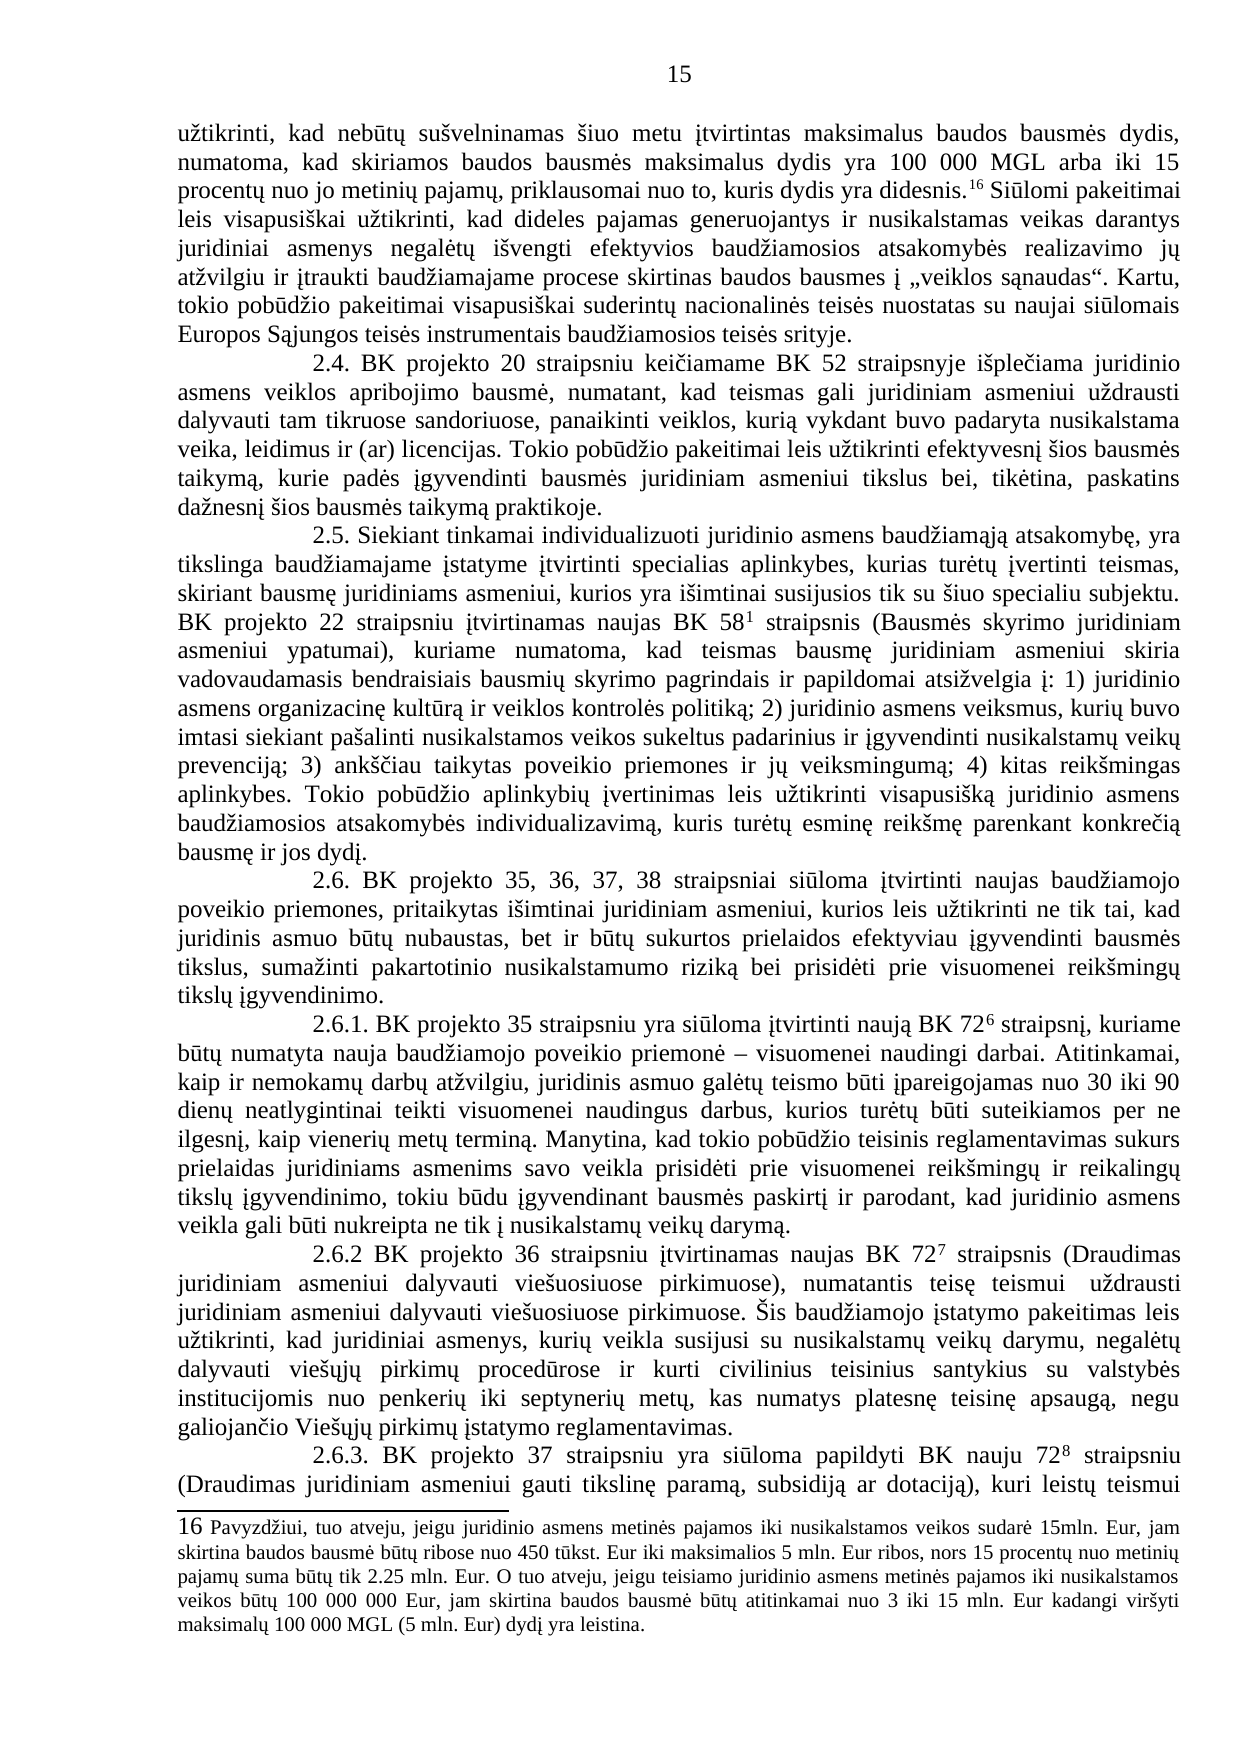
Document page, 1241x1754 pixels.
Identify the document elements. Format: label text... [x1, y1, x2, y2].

text 2.4. BK projekto 20 straipsniu keičiamame BK 52 straipsnyje išplečiama juridinio asmens veiklos apribojimo bausmė, numatant, kad teismas gali juridiniam asmeniui uždrausti dalyvauti tam tikruose sandoriuose, panaikinti veiklos, kurią vykdant buvo padaryta nusikalstama veika, leidimus ir (ar) licencijas. Tokio pobūdžio pakeitimai leis užtikrinti efektyvesnį šios bausmės taikymą, kurie padės įgyvendinti bausmės juridiniam asmeniui tikslus bei, tikėtina, paskatins dažnesnį šios bausmės taikymą praktikoje. [177, 348, 1181, 521]
text Pavyzdžiui, tuo atveju, jeigu juridinio asmens metinės pajamos iki nusikalstamos veikos sudarė 15mln. Eur, jam skirtina baudos bausmė būtų ribose nuo 450 tūkst. Eur iki maksimalios 5 mln. Eur ribos, nors 15 procentų nuo metinių pajamų suma būtų tik 2.25 mln. Eur. O tuo atveju, jeigu teisiamo juridinio asmens metinės pajamos iki nusikalstamos veikos būtų 100 000 000 Eur, jam skirtina baudos bausmė būtų atitinkamai nuo 3 iki 15 mln. Eur kadangi viršyti maksimalų 100 000 MGL (5 mln. Eur) dydį yra leistina. [177, 1511, 1181, 1636]
text užtikrinti, kad nebūtų sušvelninamas šiuo metu įtvirtintas maksimalus baudos bausmės dydis, numatoma, kad skiriamos baudos bausmės maksimalus dydis yra 100 000 MGL arba iki 15 procentų nuo jo metinių pajamų, priklausomai nuo to, kuris dydis yra didesnis. Siūlomi pakeitimai leis visapusiškai užtikrinti, kad dideles pajamas generuojantys ir nusikalstamas veikas darantys juridiniai asmenys negalėtų išvengti efektyvios baudžiamosios atsakomybės realizavimo jų atžvilgiu ir įtraukti baudžiamajame procese skirtinas baudos bausmes į „veiklos sąnaudas“. Kartu, tokio pobūdžio pakeitimai visapusiškai suderintų nacionalinės teisės nuostatas su naujai siūlomais Europos Sąjungos teisės instrumentais baudžiamosios teisės srityje. [177, 118, 1181, 348]
text 2.5. Siekiant tinkamai individualizuoti juridinio asmens baudžiamąją atsakomybę, yra tikslinga baudžiamajame įstatyme įtvirtinti specialias aplinkybes, kurias turėtų įvertinti teismas, skiriant bausmę juridiniams asmeniui, kurios yra išimtinai susijusios tik su šiuo specialiu subjektu. BK projekto 22 straipsniu įtvirtinamas naujas BK 581 straipsnis (Bausmės skyrimo juridiniam asmeniui ypatumai), kuriame numatoma, kad teismas bausmę juridiniam asmeniui skiria vadovaudamasis bendraisiais bausmių skyrimo pagrindais ir papildomai atsižvelgia į: 1) juridinio asmens organizacinę kultūrą ir veiklos kontrolės politiką; 2) juridinio asmens veiksmus, kurių buvo imtasi siekiant pašalinti nusikalstamos veikos sukeltus padarinius ir įgyvendinti nusikalstamų veikų prevenciją; 3) ankščiau taikytas poveikio priemones ir jų veiksmingumą; 4) kitas reikšmingas aplinkybes. Tokio pobūdžio aplinkybių įvertinimas leis užtikrinti visapusišką juridinio asmens baudžiamosios atsakomybės individualizavimą, kuris turėtų esminę reikšmę parenkant konkrečią bausmę ir jos dydį. [177, 521, 1181, 866]
text 2.6.3. BK projekto 37 straipsniu yra siūloma papildyti BK nauju 728 straipsniu (Draudimas juridiniam asmeniui gauti tikslinę paramą, subsidiją ar dotaciją), kuri leistų teismui [177, 1441, 1181, 1498]
text 2.6.1. BK projekto 35 straipsniu yra siūloma įtvirtinti naują BK 726 straipsnį, kuriame būtų numatyta nauja baudžiamojo poveikio priemonė – visuomenei naudingi darbai. Atitinkamai, kaip ir nemokamų darbų atžvilgiu, juridinis asmuo galėtų teismo būti įpareigojamas nuo 30 iki 90 dienų neatlygintinai teikti visuomenei naudingus darbus, kurios turėtų būti suteikiamos per ne ilgesnį, kaip vienerių metų terminą. Manytina, kad tokio pobūdžio teisinis reglamentavimas sukurs prielaidas juridiniams asmenims savo veikla prisidėti prie visuomenei reikšmingų ir reikalingų tikslų įgyvendinimo, tokiu būdu įgyvendinant bausmės paskirtį ir parodant, kad juridinio asmens veikla gali būti nukreipta ne tik į nusikalstamų veikų darymą. [177, 1009, 1181, 1239]
text 2.6.2 BK projekto 36 straipsniu įtvirtinamas naujas BK 727 straipsnis (Draudimas juridiniam asmeniui dalyvauti viešuosiuose pirkimuose), numatantis teisę teismui uždrausti juridiniam asmeniui dalyvauti viešuosiuose pirkimuose. Šis baudžiamojo įstatymo pakeitimas leis užtikrinti, kad juridiniai asmenys, kurių veikla susijusi su nusikalstamų veikų darymu, negalėtų dalyvauti viešųjų pirkimų procedūrose ir kurti civilinius teisinius santykius su valstybės institucijomis nuo penkerių iki septynerių metų, kas numatys platesnę teisinę apsaugą, negu galiojančio Viešųjų pirkimų įstatymo reglamentavimas. [177, 1239, 1181, 1441]
text 2.6. BK projekto 35, 36, 37, 38 straipsniai siūloma įtvirtinti naujas baudžiamojo poveikio priemones, pritaikytas išimtinai juridiniam asmeniui, kurios leis užtikrinti ne tik tai, kad juridinis asmuo būtų nubaustas, bet ir būtų sukurtos prielaidos efektyviau įgyvendinti bausmės tikslus, sumažinti pakartotinio nusikalstamumo riziką bei prisidėti prie visuomenei reikšmingų tikslų įgyvendinimo. [177, 866, 1181, 1009]
